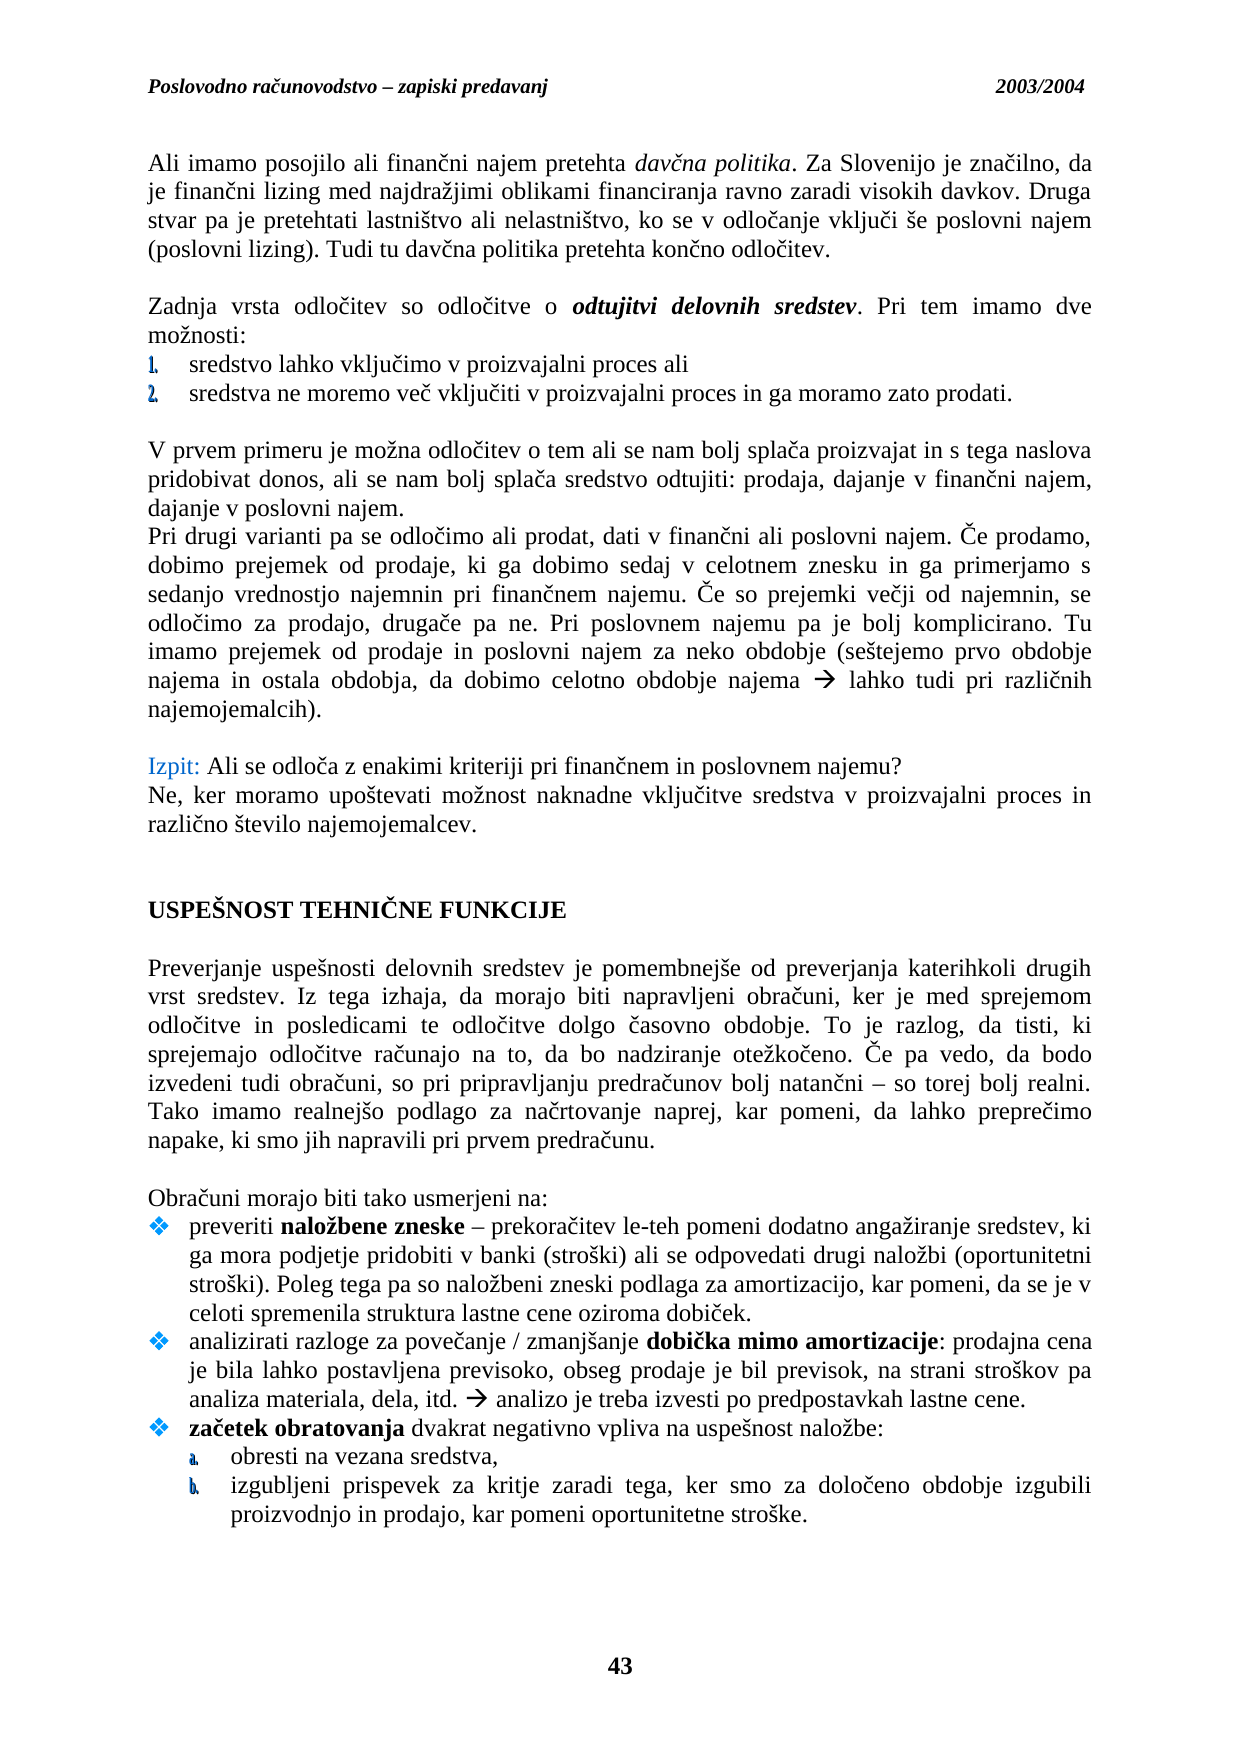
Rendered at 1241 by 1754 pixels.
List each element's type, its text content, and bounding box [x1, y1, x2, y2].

list začetek obratovanja dvakrat negativno vpliva na uspešnost naložbe: [148, 1413, 1093, 1441]
list preveriti naložbene zneske – prekoračitev le-teh pomeni dodatno angažiranje sredstev, ki ga mora podjetje pridobiti v banki (stroški) ali se odpovedati drugi naložbi (oportunitetni stroški). Poleg tega pa so naložbeni zneski podlaga za amortizacijo, kar pomeni, da se je v celoti spremenila struktura lastne cene oziroma dobiček. [148, 1211, 1093, 1326]
list obresti na vezana sredstva, [189, 1441, 1093, 1470]
text Preverjanje uspešnosti delovnih sredstev je pomembnejše od preverjanja katerihkoli drugih vrst sredstev. Iz tega izhaja, da morajo biti napravljeni obračuni, ker je med sprejemom odločitve in posledicami te odločitve dolgo časovno obdobje. To je razlog, da tisti, ki sprejemajo odločitve računajo na to, da bo nadziranje otežkočeno. Če pa vedo, da bodo izvedeni tudi obračuni, so pri pripravljanju predračunov bolj natančni – so torej bolj realni. Tako imamo realnejšo podlago za načrtovanje naprej, kar pomeni, da lahko preprečimo napake, ki smo jih napravili pri prvem predračunu. [148, 953, 1093, 1154]
text Ali imamo posojilo ali finančni najem pretehta davčna politika. Za Slovenijo je značilno, da je finančni lizing med najdražjimi oblikami financiranja ravno zaradi visokih davkov. Druga stvar pa je pretehtati lastništvo ali nelastništvo, ko se v odločanje vključi še poslovni najem (poslovni lizing). Tudi tu davčna politika pretehta končno odločitev. [148, 148, 1093, 263]
list analizirati razloge za povečanje / zmanjšanje dobička mimo amortizacije: prodajna cena je bila lahko postavljena previsoko, obseg prodaje je bil previsok, na strani stroškov pa analiza materiala, dela, itd.  analizo je treba izvesti po predpostavkah lastne cene. [148, 1326, 1093, 1413]
text USPEŠNOST TEHNIČNE FUNKCIJE [148, 895, 1093, 924]
text Pri drugi varianti pa se odločimo ali prodat, dati v finančni ali poslovni najem. Če prodamo, dobimo prejemek od prodaje, ki ga dobimo sedaj v celotnem znesku in ga primerjamo s sedanjo vrednostjo najemnin pri finančnem najemu. Če so prejemki večji od najemnin, se odločimo za prodajo, drugače pa ne. Pri poslovnem najemu pa je bolj komplicirano. Tu imamo prejemek od prodaje in poslovni najem za neko obdobje (seštejemo prvo obdobje najema in ostala obdobja, da dobimo celotno obdobje najema  lahko tudi pri različnih najemojemalcih). [148, 521, 1093, 723]
text Izpit: Ali se odloča z enakimi kriteriji pri finančnem in poslovnem najemu? [148, 751, 1093, 780]
text Obračuni morajo biti tako usmerjeni na: [148, 1183, 1093, 1211]
list izgubljeni prispevek za kritje zaradi tega, ker smo za določeno obdobje izgubili proizvodnjo in prodajo, kar pomeni oportunitetne stroške. [189, 1470, 1093, 1528]
list sredstva ne moremo več vključiti v proizvajalni proces in ga moramo zato prodati. [148, 378, 1093, 406]
text Ne, ker moramo upoštevati možnost naknadne vključitve sredstva v proizvajalni proces in različno število najemojemalcev. [148, 780, 1093, 838]
list sredstvo lahko vključimo v proizvajalni proces ali [148, 349, 1093, 378]
text V prvem primeru je možna odločitev o tem ali se nam bolj splača proizvajat in s tega naslova pridobivat donos, ali se nam bolj splača sredstvo odtujiti: prodaja, dajanje v finančni najem, dajanje v poslovni najem. [148, 435, 1093, 521]
text Zadnja vrsta odločitev so odločitve o odtujitvi delovnih sredstev. Pri tem imamo dve možnosti: [148, 291, 1093, 349]
